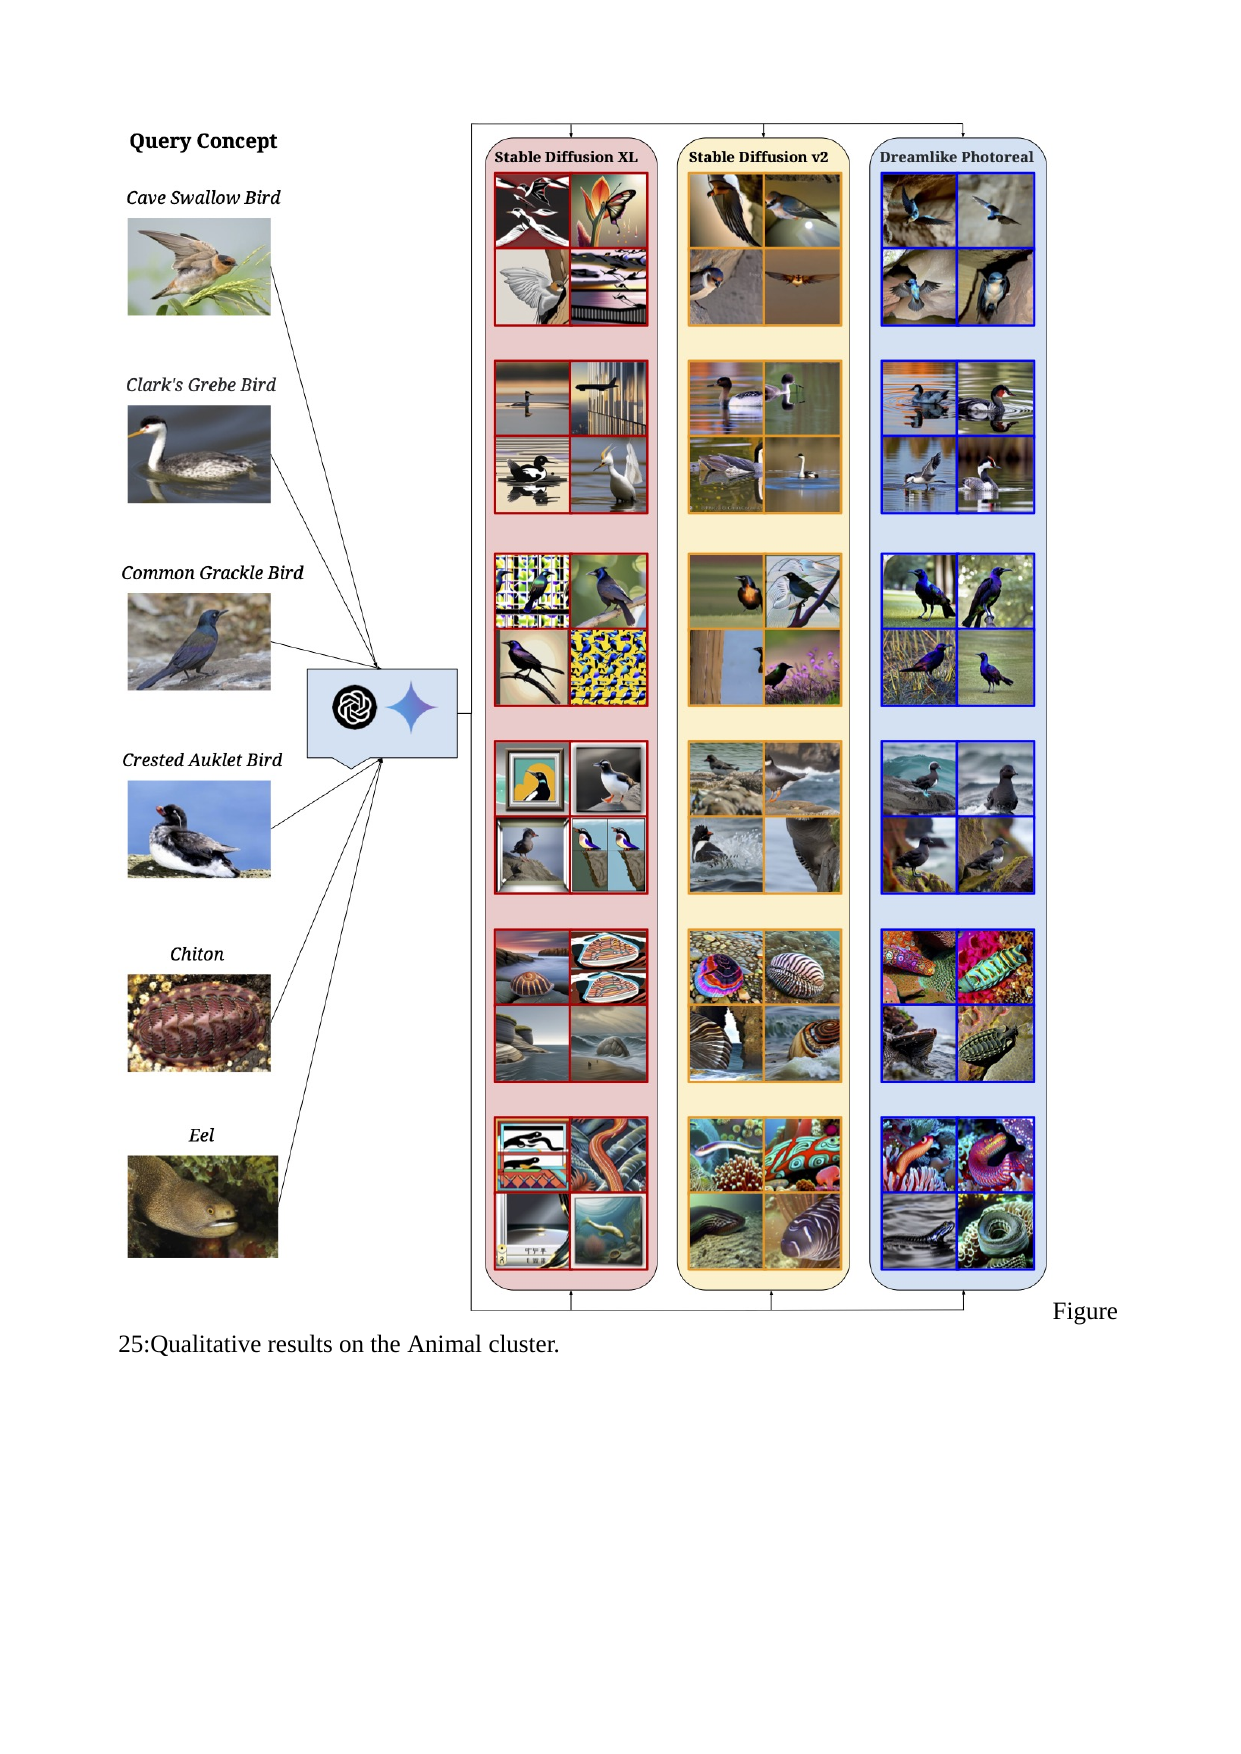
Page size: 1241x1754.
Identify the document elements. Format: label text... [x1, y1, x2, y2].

picture [118, 118, 1053, 1320]
text Figure 25:Qualitative results on the Animal cluster. [118, 118, 1122, 1358]
